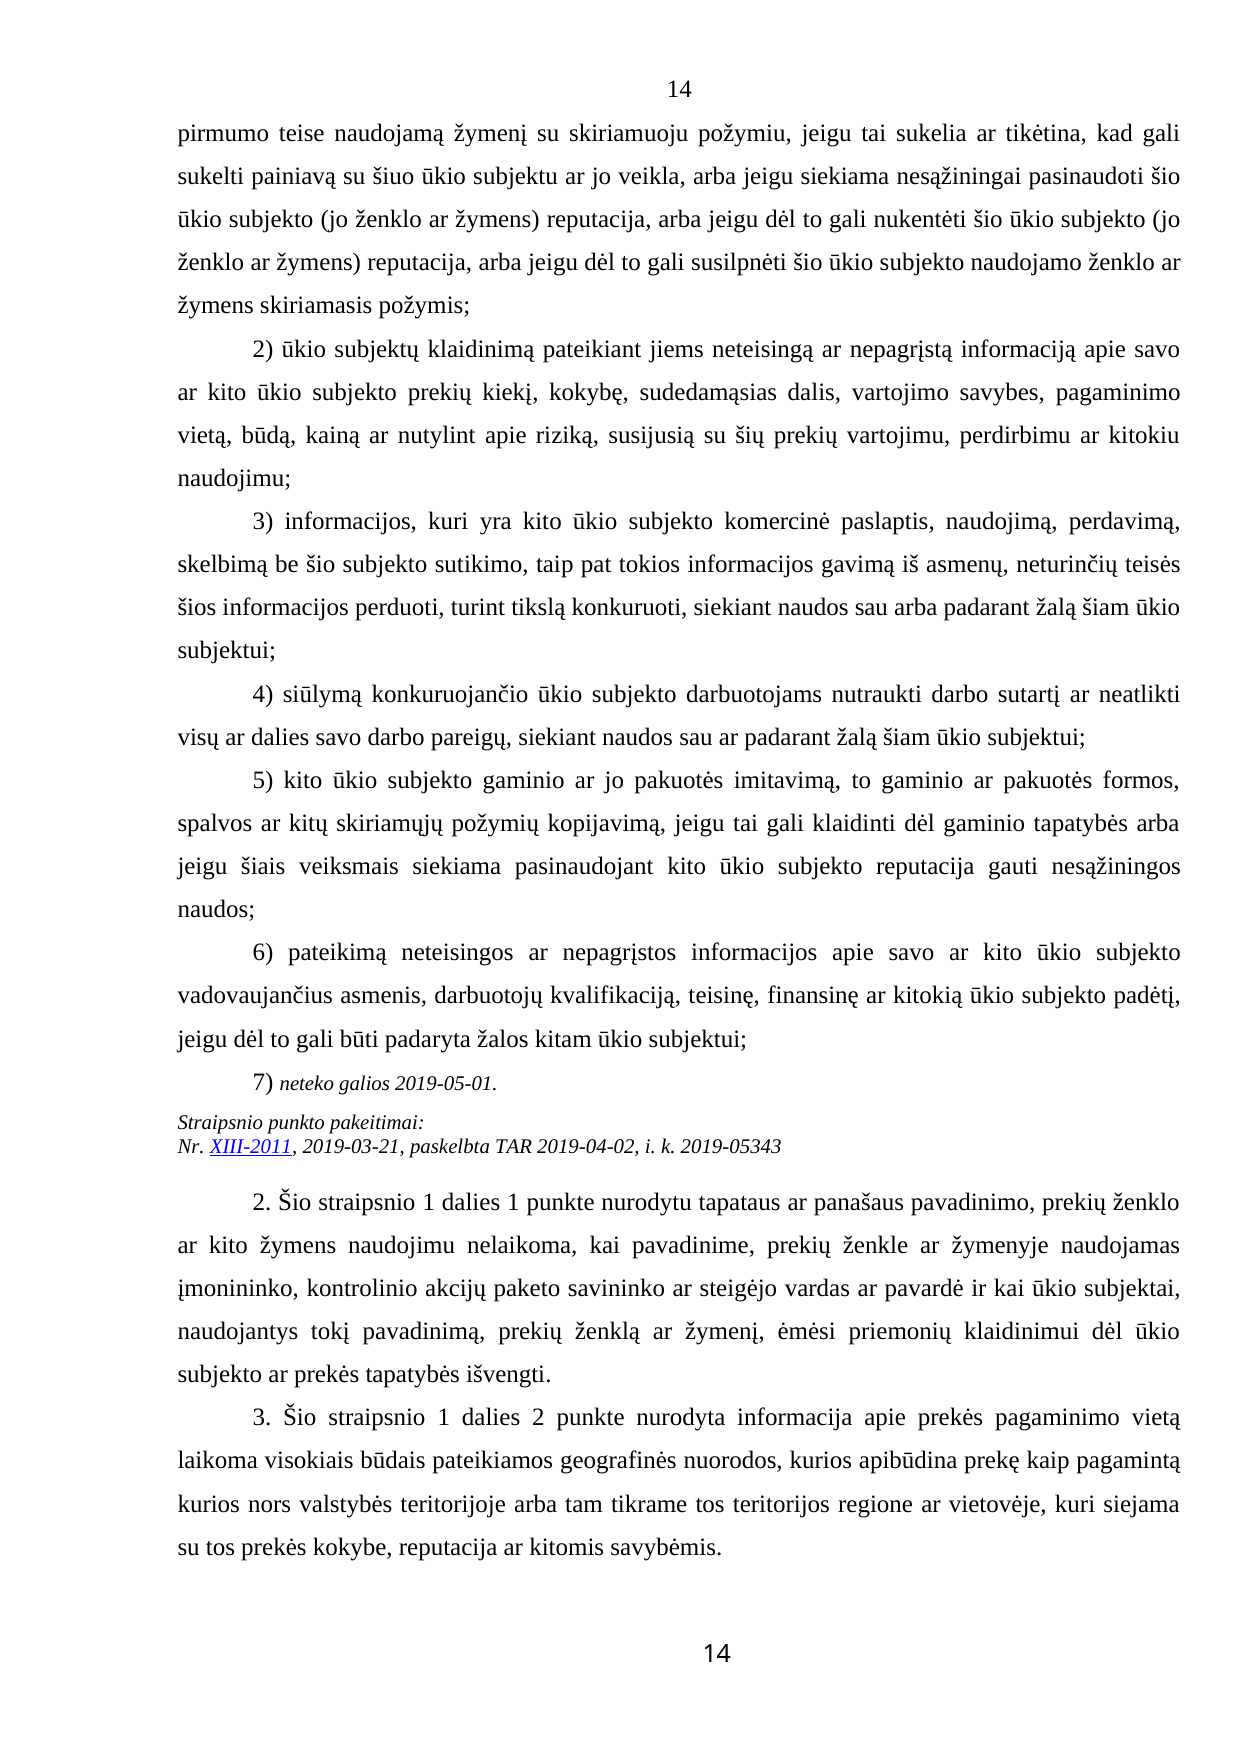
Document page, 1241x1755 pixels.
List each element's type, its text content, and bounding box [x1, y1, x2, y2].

text 3. Šio straipsnio 1 dalies 2 punkte nurodyta informacija apie prekės pagaminimo vietą laikoma visokiais būdais pateikiamos geografinės nuorodos, kurios apibūdina prekę kaip pagamintą kurios nors valstybės teritorijoje arba tam tikrame tos teritorijos regione ar vietovėje, kuri siejama su tos prekės kokybe, reputacija ar kitomis savybėmis. [177, 1402, 1181, 1561]
text 6) pateikimą neteisingos ar nepagrįstos informacijos apie savo ar kito ūkio subjekto vadovaujančius asmenis, darbuotojų kvalifikaciją, teisinę, finansinę ar kitokią ūkio subjekto padėtį, jeigu dėl to gali būti padaryta žalos kitam ūkio subjektui; [177, 937, 1181, 1052]
text Straipsnio punkto pakeitimai: [177, 1110, 1181, 1134]
text 7) neteko galios 2019-05-01. [177, 1067, 1181, 1096]
text 5) kito ūkio subjekto gaminio ar jo pakuotės imitavimą, to gaminio ar pakuotės formos, spalvos ar kitų skiriamųjų požymių kopijavimą, jeigu tai gali klaidinti dėl gaminio tapatybės arba jeigu šiais veiksmais siekiama pasinaudojant kito ūkio subjekto reputacija gauti nesąžiningos naudos; [177, 765, 1181, 923]
text 3) informacijos, kuri yra kito ūkio subjekto komercinė paslaptis, naudojimą, perdavimą, skelbimą be šio subjekto sutikimo, taip pat tokios informacijos gavimą iš asmenų, neturinčių teisės šios informacijos perduoti, turint tikslą konkuruoti, siekiant naudos sau arba padarant žalą šiam ūkio subjektui; [177, 506, 1181, 664]
text 2. Šio straipsnio 1 dalies 1 punkte nurodytu tapataus ar panašaus pavadinimo, prekių ženklo ar kito žymens naudojimu nelaikoma, kai pavadinime, prekių ženkle ar žymenyje naudojamas įmonininko, kontrolinio akcijų paketo savininko ar steigėjo vardas ar pavardė ir kai ūkio subjektai, naudojantys tokį pavadinimą, prekių ženklą ar žymenį, ėmėsi priemonių klaidinimui dėl ūkio subjekto ar prekės tapatybės išvengti. [177, 1187, 1181, 1388]
text pirmumo teise naudojamą žymenį su skiriamuoju požymiu, jeigu tai sukelia ar tikėtina, kad gali sukelti painiavą su šiuo ūkio subjektu ar jo veikla, arba jeigu siekiama nesąžiningai pasinaudoti šio ūkio subjekto (jo ženklo ar žymens) reputacija, arba jeigu dėl to gali nukentėti šio ūkio subjekto (jo ženklo ar žymens) reputacija, arba jeigu dėl to gali susilpnėti šio ūkio subjekto naudojamo ženklo ar žymens skiriamasis požymis; [177, 118, 1181, 319]
text Nr. XIII-2011, 2019-03-21, paskelbta TAR 2019-04-02, i. k. 2019-05343 [177, 1134, 1181, 1158]
text 2) ūkio subjektų klaidinimą pateikiant jiems neteisingą ar nepagrįstą informaciją apie savo ar kito ūkio subjekto prekių kiekį, kokybę, sudedamąsias dalis, vartojimo savybes, pagaminimo vietą, būdą, kainą ar nutylint apie riziką, susijusią su šių prekių vartojimu, perdirbimu ar kitokiu naudojimu; [177, 334, 1181, 492]
text 4) siūlymą konkuruojančio ūkio subjekto darbuotojams nutraukti darbo sutartį ar neatlikti visų ar dalies savo darbo pareigų, siekiant naudos sau ar padarant žalą šiam ūkio subjektui; [177, 679, 1181, 751]
